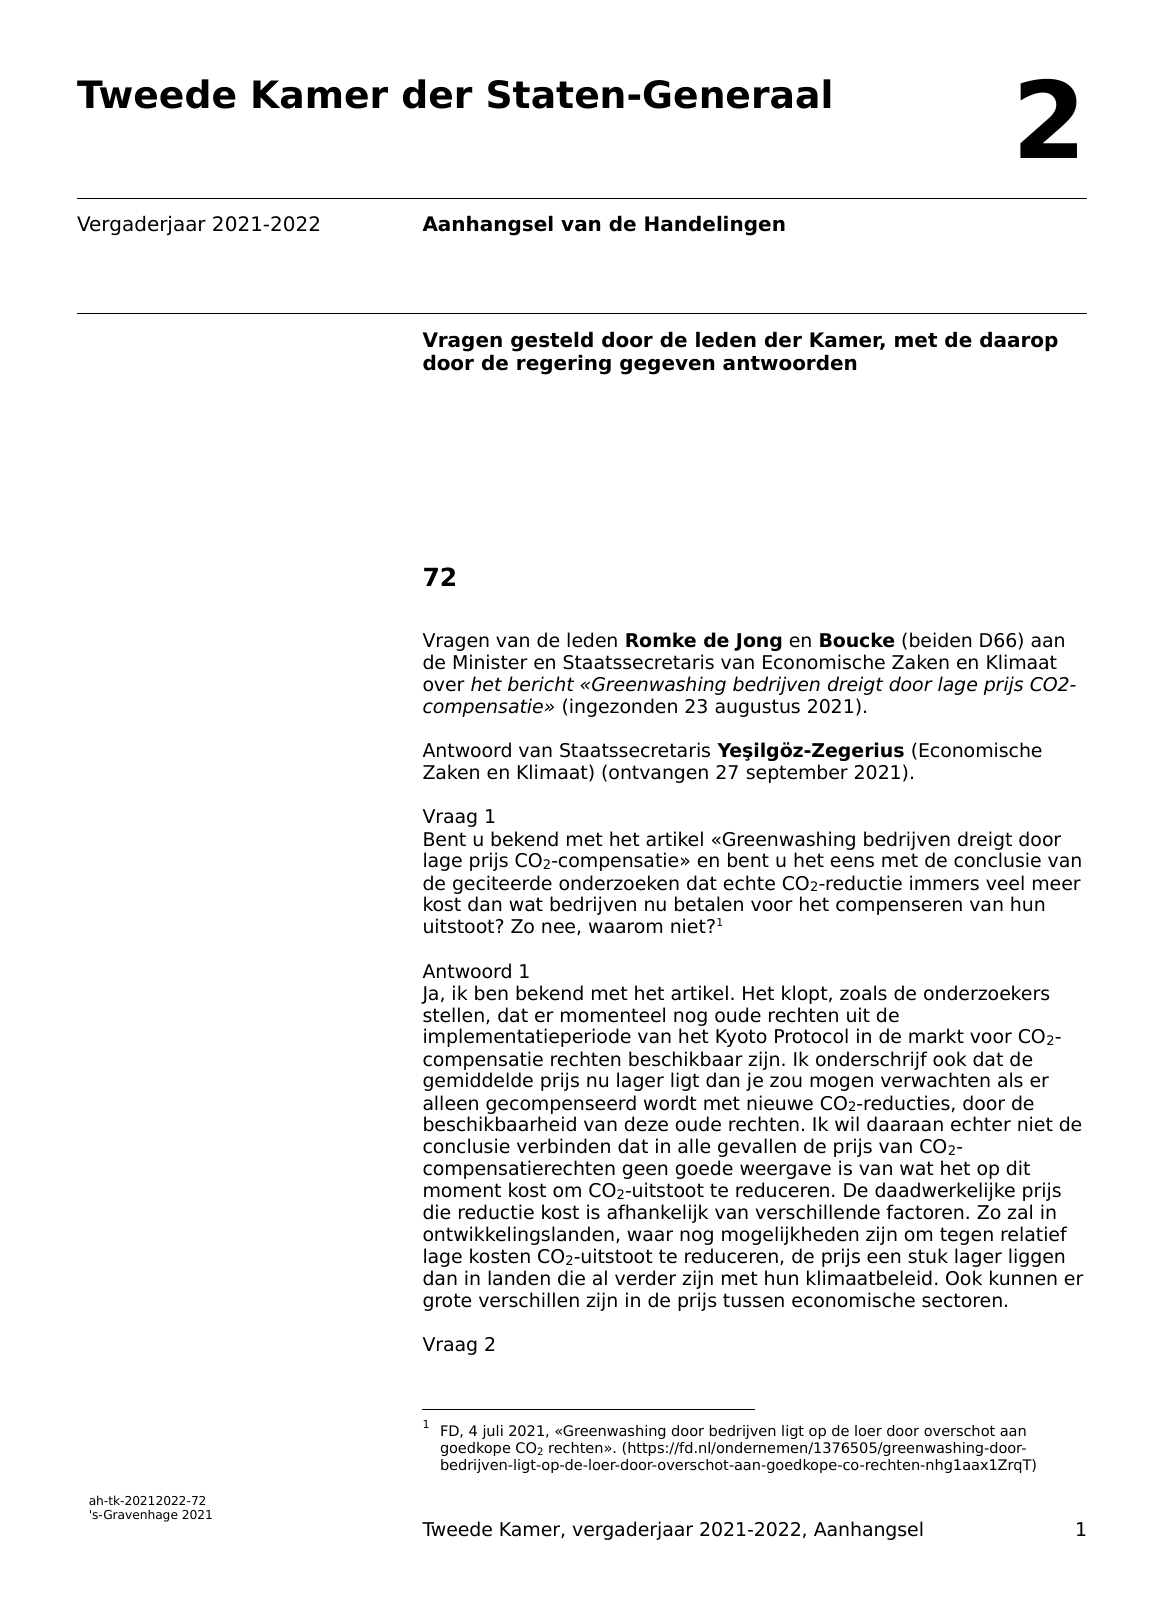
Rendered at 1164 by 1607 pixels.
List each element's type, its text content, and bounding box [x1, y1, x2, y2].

text Antwoord 1 [422, 961, 1087, 982]
table_cell Vragen gesteld door de leden der Kamer, met de daarop door de regering gegeven antwoorden [422, 314, 1087, 375]
table_cell [77, 314, 422, 375]
text 72 [422, 563, 1087, 592]
table_cell Aanhangsel van de Handelingen [422, 199, 1087, 313]
text Vraag 1 [422, 806, 1087, 828]
text FD, 4 juli 2021, «Greenwashing door bedrijven ligt op de loer door overschot aan goedkope CO2 rechten». (https://fd.nl/ondernemen/1376505/greenwashing-door-bedrijven-ligt-op-de-loer-door-overschot-aan-goedkope-co-rechten-nhg1aax1ZrqT) [422, 1418, 1087, 1474]
table_cell Vergaderjaar 2021-2022 [77, 199, 422, 313]
text Bent u bekend met het artikel «Greenwashing bedrijven dreigt door lage prijs CO2-compensatie» en bent u het eens met de conclusie van de geciteerde onderzoeken dat echte CO2-reductie immers veel meer kost dan wat bedrijven nu betalen voor het compenseren van hun uitstoot? Zo nee, waarom niet? [422, 828, 1087, 938]
text Vragen van de leden Romke de Jong en Boucke (beiden D66) aan de Minister en Staatssecretaris van Economische Zaken en Klimaat over het bericht «Greenwashing bedrijven dreigt door lage prijs CO2-compensatie» (ingezonden 23 augustus 2021). [422, 630, 1087, 718]
text Antwoord van Staatssecretaris Yeşilgöz-Zegerius (Economische Zaken en Klimaat) (ontvangen 27 september 2021). [422, 740, 1087, 784]
text 's-Gravenhage 2021 [88, 1508, 323, 1522]
table_header 2 [886, 59, 1087, 198]
text Vraag 2 [422, 1334, 1087, 1356]
text Ja, ik ben bekend met het artikel. Het klopt, zoals de onderzoekers stellen, dat er momenteel nog oude rechten uit de implementatieperiode van het Kyoto Protocol in de markt voor CO2-compensatie rechten beschikbaar zijn. Ik onderschrijf ook dat de gemiddelde prijs nu lager ligt dan je zou mogen verwachten als er alleen gecompenseerd wordt met nieuwe CO2-reducties, door de beschikbaarheid van deze oude rechten. Ik wil daaraan echter niet de conclusie verbinden dat in alle gevallen de prijs van CO2-compensatierechten geen goede weergave is van wat het op dit moment kost om CO2-uitstoot te reduceren. De daadwerkelijke prijs die reductie kost is afhankelijk van verschillende factoren. Zo zal in ontwikkelingslanden, waar nog mogelijkheden zijn om tegen relatief lage kosten CO2-uitstoot te reduceren, de prijs een stuk lager liggen dan in landen die al verder zijn met hun klimaatbeleid. Ook kunnen er grote verschillen zijn in de prijs tussen economische sectoren. [422, 982, 1087, 1312]
text ah-tk-20212022-72 [88, 1494, 323, 1508]
table_header Tweede Kamer der Staten-Generaal [77, 59, 886, 198]
